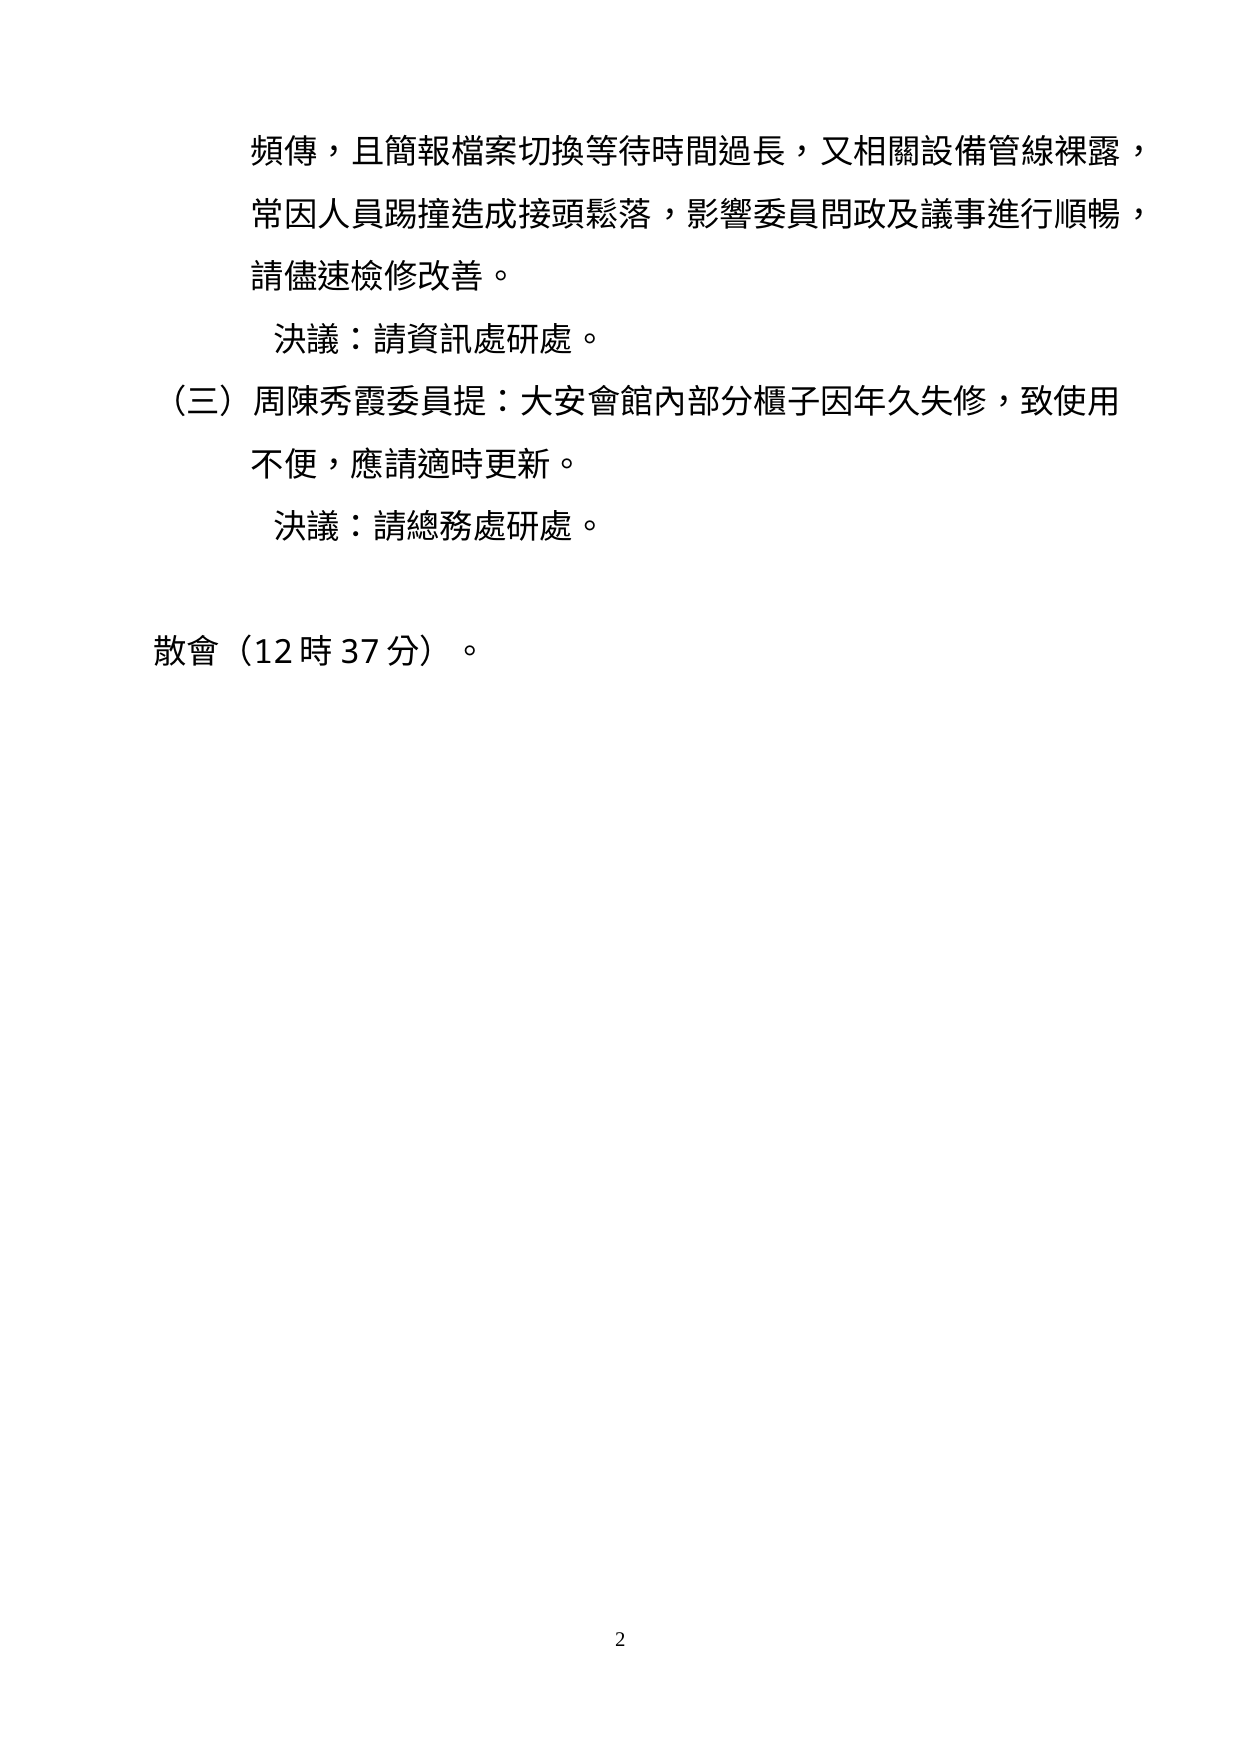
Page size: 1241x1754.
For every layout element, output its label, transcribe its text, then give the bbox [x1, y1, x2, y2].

text 決議：請總務處研處。 [153, 483, 1122, 545]
text 散會（12時37分）。 [153, 608, 1122, 670]
text （三）周陳秀霞委員提：大安會館內部分櫃子因年久失修，致使用不便，應請適時更新。 [153, 358, 1122, 483]
text （二）王榮璋委員提：財政委員會會議室電腦及投影設備近來故障頻傳，且簡報檔案切換等待時間過長，又相關設備管線裸露，常因人員踢撞造成接頭鬆落，影響委員問政及議事進行順暢，請儘速檢修改善。 [153, 108, 1122, 295]
text 決議：請資訊處研處。 [153, 295, 1122, 358]
